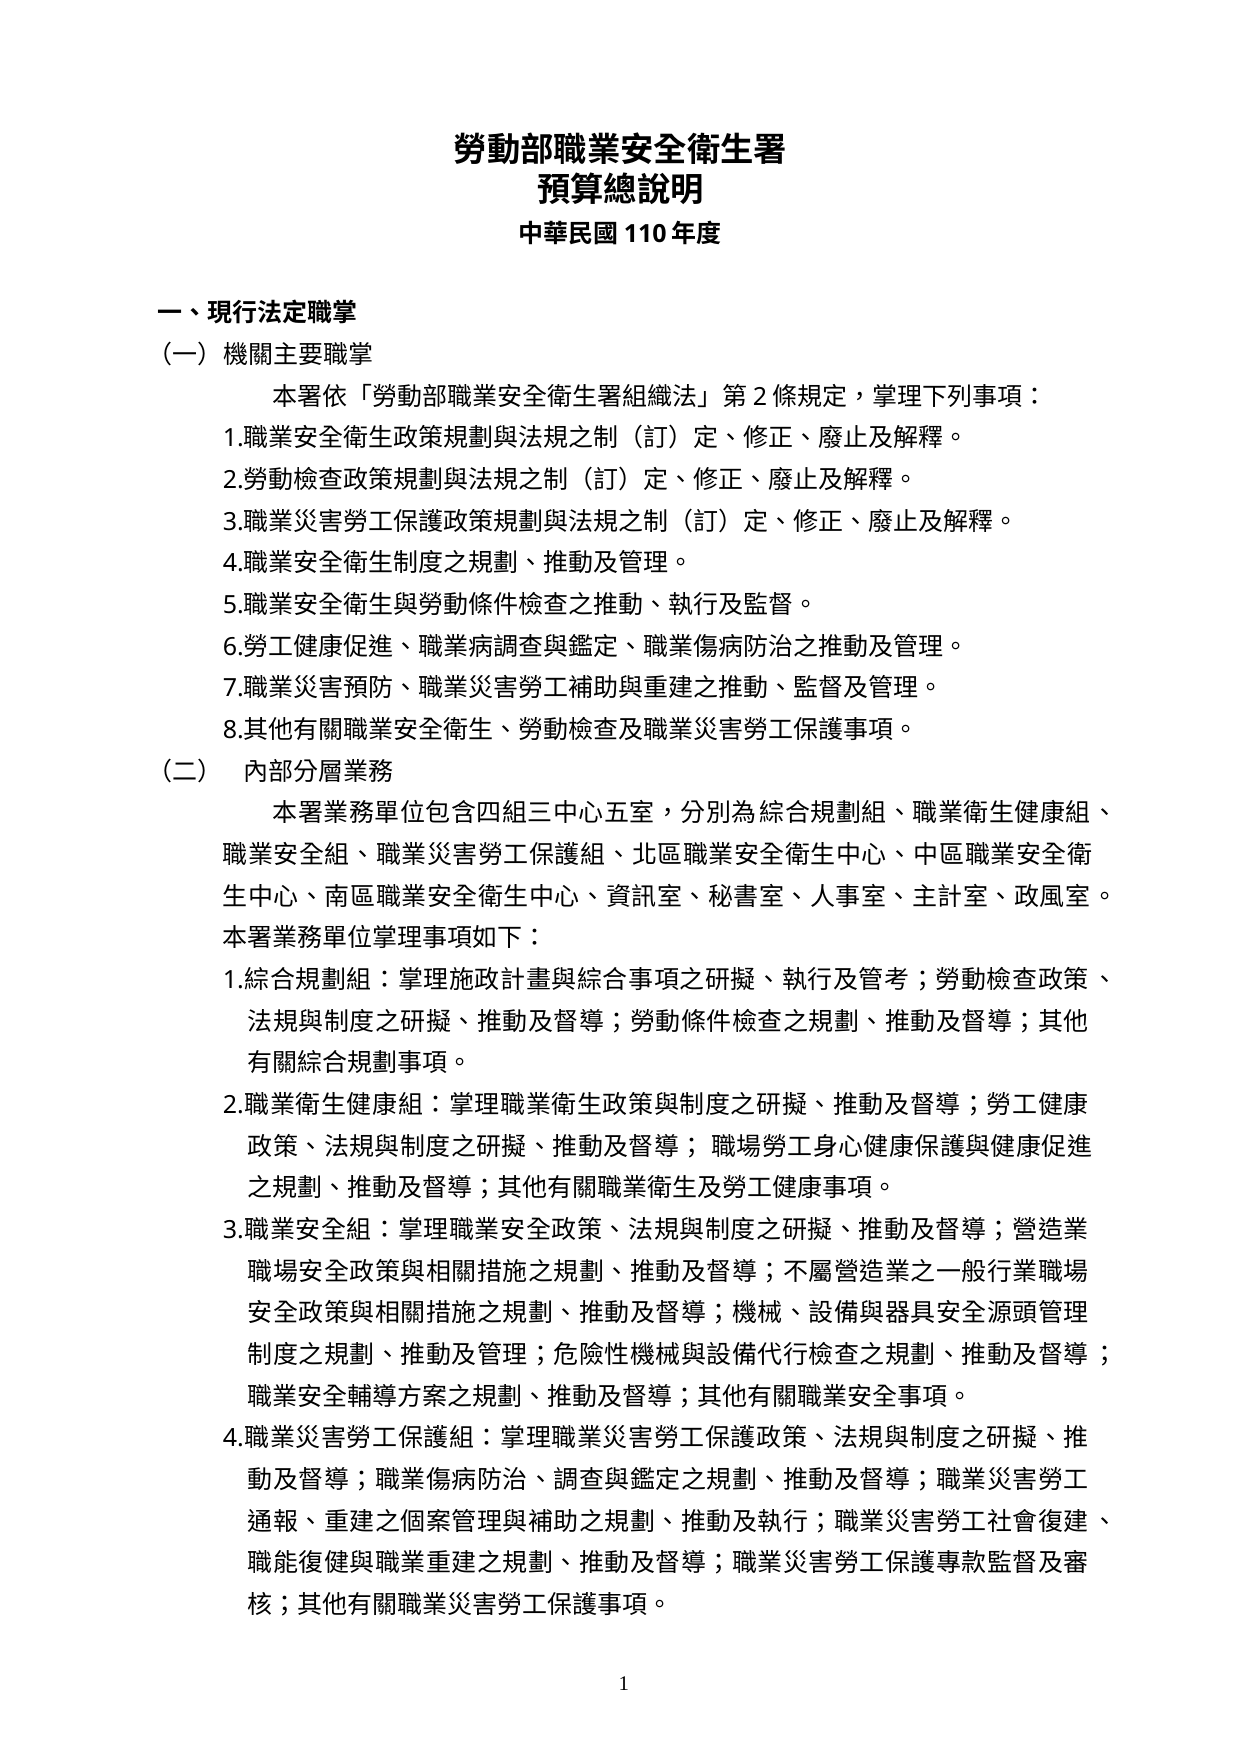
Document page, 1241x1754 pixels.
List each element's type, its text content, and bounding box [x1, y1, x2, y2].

text 本署依「勞動部職業安全衛生署組織法」第2條規定，掌理下列事項： [223, 372, 1092, 413]
list 內部分層業務 [148, 747, 1092, 788]
text 4.職業安全衛生制度之規劃、推動及管理。 [223, 538, 1092, 580]
list 機關主要職掌 [148, 330, 1092, 372]
text 3.職業安全組：掌理職業安全政策、法規與制度之研擬、推動及督導；營造業職場安全政策與相關措施之規劃、推動及督導；不屬營造業之一般行業職場安全政策與相關措施之規劃、推動及督導；機械、設備與器具安全源頭管理制度之規劃、推動及管理；危險性機械與設備代行檢查之規劃、推動及督導；職業安全輔導方案之規劃、推動及督導；其他有關職業安全事項。 [223, 1205, 1092, 1413]
text 6.勞工健康促進、職業病調查與鑑定、職業傷病防治之推動及管理。 [223, 622, 1092, 663]
text 中華民國110年度 [148, 209, 1092, 251]
text 3.職業災害勞工保護政策規劃與法規之制（訂）定、修正、廢止及解釋。 [223, 497, 1092, 538]
text 勞動部職業安全衛生署 [148, 130, 1092, 169]
text 4.職業災害勞工保護組：掌理職業災害勞工保護政策、法規與制度之研擬、推動及督導；職業傷病防治、調查與鑑定之規劃、推動及督導；職業災害勞工通報、重建之個案管理與補助之規劃、推動及執行；職業災害勞工社會復建、職能復健與職業重建之規劃、推動及督導；職業災害勞工保護專款監督及審核；其他有關職業災害勞工保護事項。 [223, 1413, 1092, 1622]
text 8.其他有關職業安全衛生、勞動檢查及職業災害勞工保護事項。 [223, 705, 1092, 747]
text 2.職業衛生健康組：掌理職業衛生政策與制度之研擬、推動及督導；勞工健康政策、法規與制度之研擬、推動及督導； 職場勞工身心健康保護與健康促進之規劃、推動及督導；其他有關職業衛生及勞工健康事項。 [223, 1080, 1092, 1205]
text 1.綜合規劃組：掌理施政計畫與綜合事項之研擬、執行及管考；勞動檢查政策、法規與制度之研擬、推動及督導；勞動條件檢查之規劃、推動及督導；其他有關綜合規劃事項。 [223, 955, 1092, 1080]
text 5.職業安全衛生與勞動條件檢查之推動、執行及監督。 [223, 580, 1092, 622]
text 本署業務單位包含四組三中心五室，分別為綜合規劃組、職業衛生健康組、職業安全組、職業災害勞工保護組、北區職業安全衛生中心、中區職業安全衛生中心、南區職業安全衛生中心、資訊室、秘書室、人事室、主計室、政風室。本署業務單位掌理事項如下： [223, 788, 1092, 955]
text 1.職業安全衛生政策規劃與法規之制（訂）定、修正、廢止及解釋。 [223, 413, 1092, 455]
text 7.職業災害預防、職業災害勞工補助與重建之推動、監督及管理。 [223, 663, 1092, 705]
text 預算總說明 [148, 169, 1092, 209]
text 一、現行法定職掌 [147, 288, 1092, 330]
text 2.勞動檢查政策規劃與法規之制（訂）定、修正、廢止及解釋。 [223, 455, 1092, 497]
